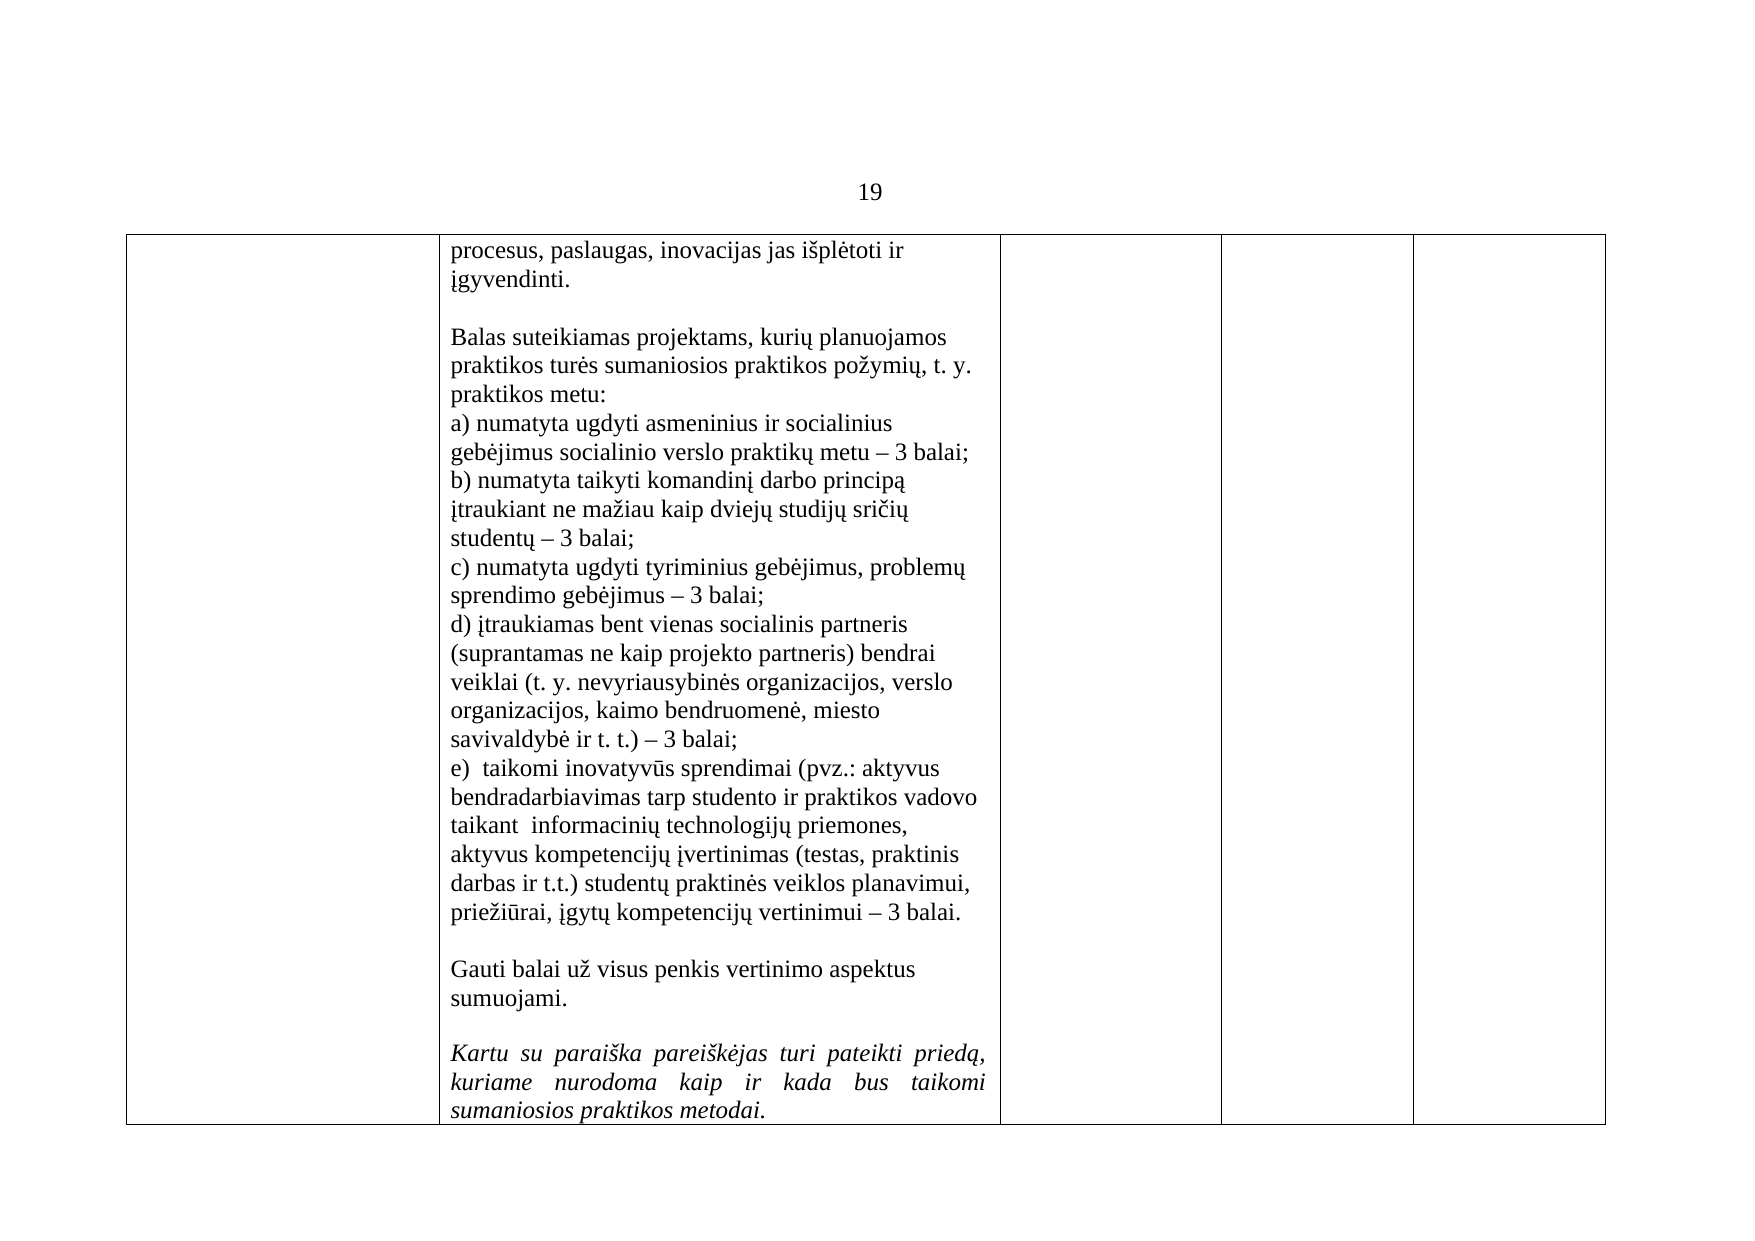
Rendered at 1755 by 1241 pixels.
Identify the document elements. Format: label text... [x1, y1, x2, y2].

table_cell [1222, 235, 1413, 1124]
table_cell [1606, 234, 1671, 1125]
table_cell procesus, paslaugas, inovacijas jas išplėtoti ir įgyvendinti. Balas suteikiamas projektams, kurių planuojamos praktikos turės sumaniosios praktikos požymių, t. y. praktikos metu: a) numatyta ugdyti asmeninius ir socialinius gebėjimus socialinio verslo praktikų metu – 3 balai; b) numatyta taikyti komandinį darbo principą įtraukiant ne mažiau kaip dviejų studijų sričių studentų – 3 balai; c) numatyta ugdyti tyriminius gebėjimus, problemų sprendimo gebėjimus – 3 balai; d) įtraukiamas bent vienas socialinis partneris (suprantamas ne kaip projekto partneris) bendrai veiklai (t. y. nevyriausybinės organizacijos, verslo organizacijos, kaimo bendruomenė, miesto savivaldybė ir t. t.) – 3 balai; e) taikomi inovatyvūs sprendimai (pvz.: aktyvus bendradarbiavimas tarp studento ir praktikos vadovo taikant informacinių technologijų priemones, aktyvus kompetencijų įvertinimas (testas, praktinis darbas ir t.t.) studentų praktinės veiklos planavimui, priežiūrai, įgytų kompetencijų vertinimui – 3 balai. Gauti balai už visus penkis vertinimo aspektus sumuojami. Kartu su paraiška pareiškėjas turi pateikti priedą, kuriame nurodoma kaip ir kada bus taikomi sumaniosios praktikos metodai. [440, 235, 1000, 1124]
table_cell [1414, 235, 1605, 1124]
table_cell [1001, 235, 1221, 1124]
table_cell [127, 235, 439, 1124]
table_cell [115, 234, 126, 1125]
